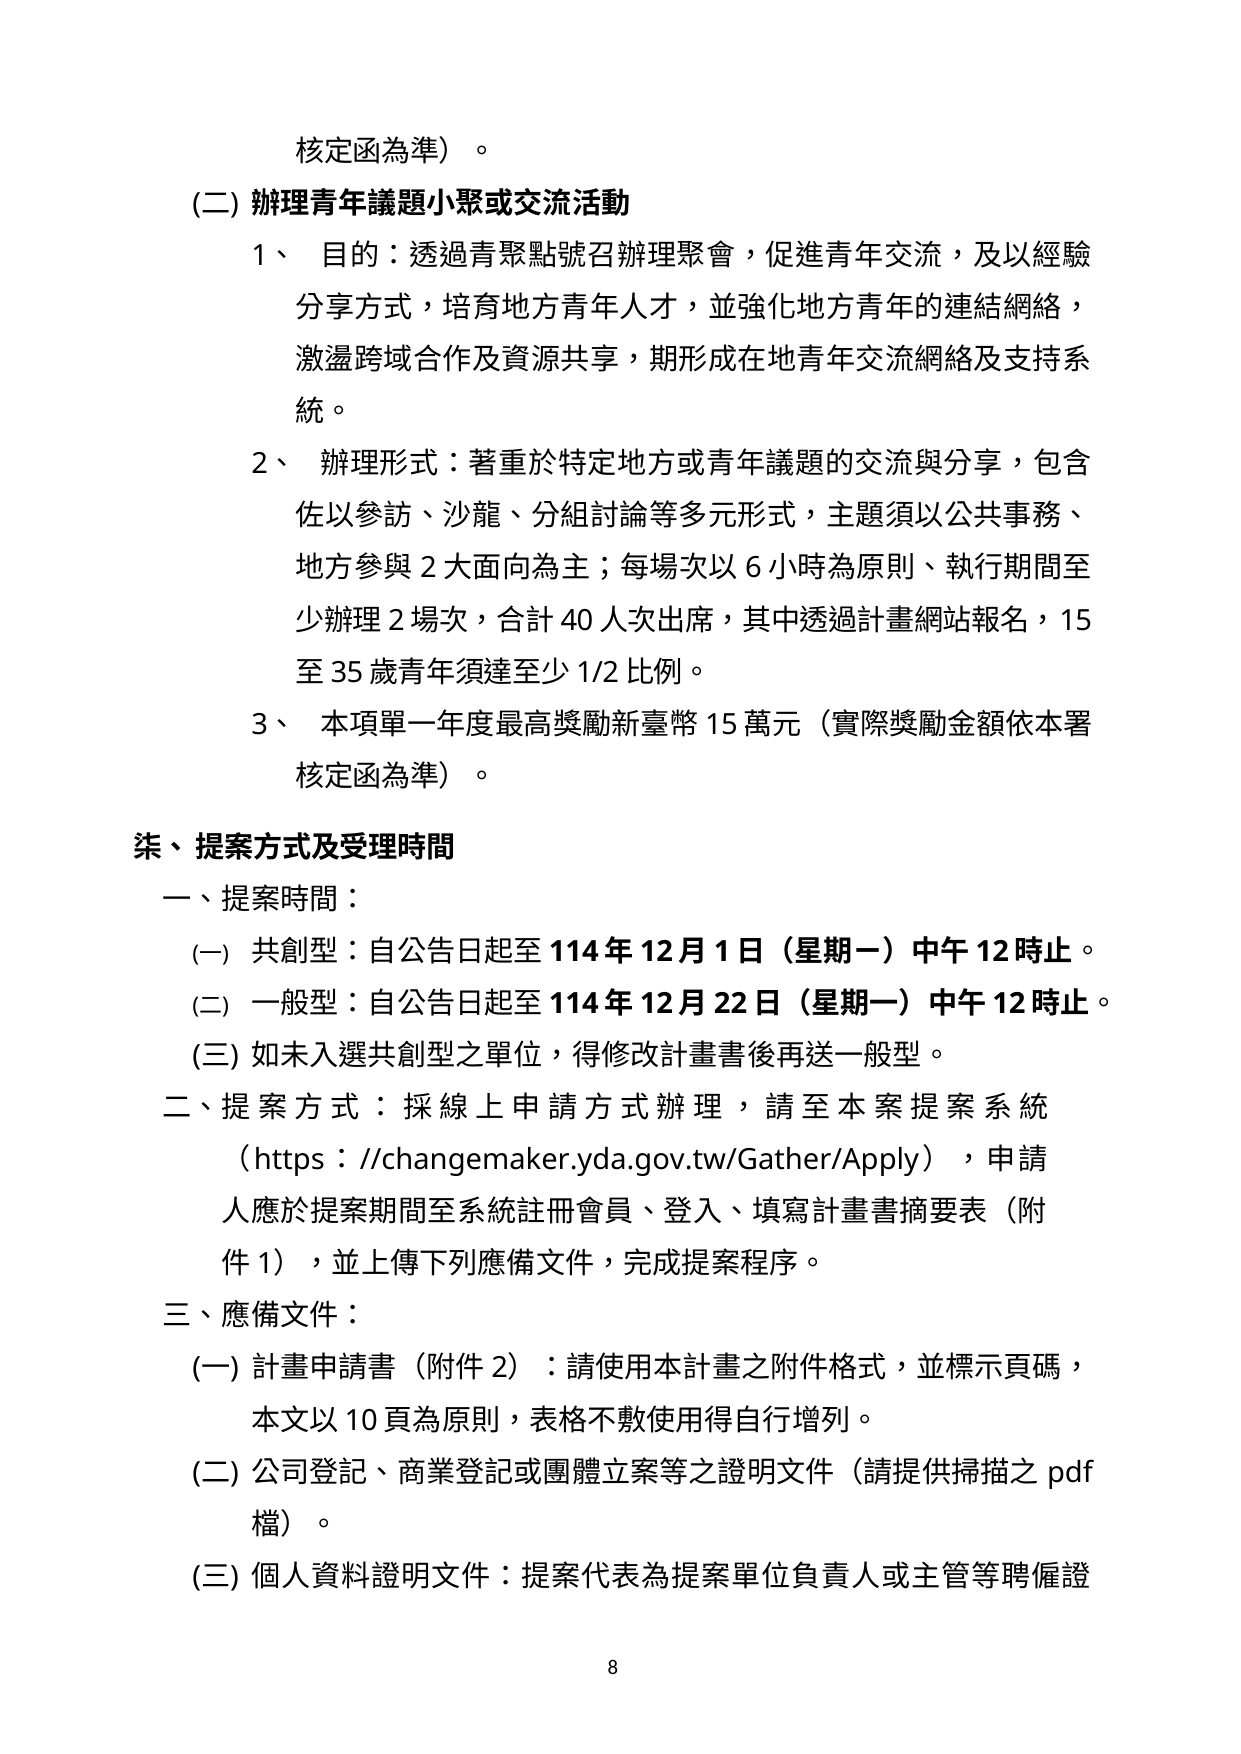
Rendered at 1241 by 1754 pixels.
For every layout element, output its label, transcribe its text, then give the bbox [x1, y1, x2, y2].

list 公司登記、商業登記或團體立案等之證明文件（請提供掃描之pdf檔）。 [192, 1440, 1093, 1544]
list 提案方式及受理時間 [133, 815, 1048, 867]
list 共創型：自公告日起至114年12月1日（星期ㄧ）中午12時止。 [192, 919, 1093, 972]
list 提案時間： [162, 867, 1048, 919]
list 辦理形式：著重於特定地方或青年議題的交流與分享，包含佐以參訪、沙龍、分組討論等多元形式，主題須以公共事務、地方參與2大面向為主；每場次以6小時為原則、執行期間至少辦理2場次，合計40人次出席，其中透過計畫網站報名，15至35歲青年須達至少1/2比例。 [251, 432, 1093, 692]
list 如未入選共創型之單位，得修改計畫書後再送一般型。 [192, 1024, 1093, 1076]
list 核定函為準）。 [251, 119, 1093, 172]
list 目的：透過青聚點號召辦理聚會，促進青年交流，及以經驗分享方式，培育地方青年人才，並強化地方青年的連結網絡，激盪跨域合作及資源共享，期形成在地青年交流網絡及支持系統。 [251, 224, 1093, 432]
list 一般型：自公告日起至114年12月22日（星期一）中午12時止。 [192, 972, 1093, 1024]
list 應備文件： [162, 1284, 1048, 1336]
list 辦理青年議題小聚或交流活動 [192, 172, 1093, 224]
list 提案方式：採線上申請方式辦理，請至本案提案系統（https：//changemaker.yda.gov.tw/Gather/Apply），申請人應於提案期間至系統註冊會員、登入、填寫計畫書摘要表（附件1），並上傳下列應備文件，完成提案程序。 [162, 1076, 1048, 1284]
list 計畫申請書（附件2）：請使用本計畫之附件格式，並標示頁碼，本文以10頁為原則，表格不敷使用得自行增列。 [192, 1336, 1093, 1440]
list 本項單一年度最高獎勵新臺幣15萬元（實際獎勵金額依本署核定函為準）。 [251, 692, 1093, 797]
list 個人資料證明文件：提案代表為提案單位負責人或主管等聘僱證 [192, 1544, 1093, 1597]
